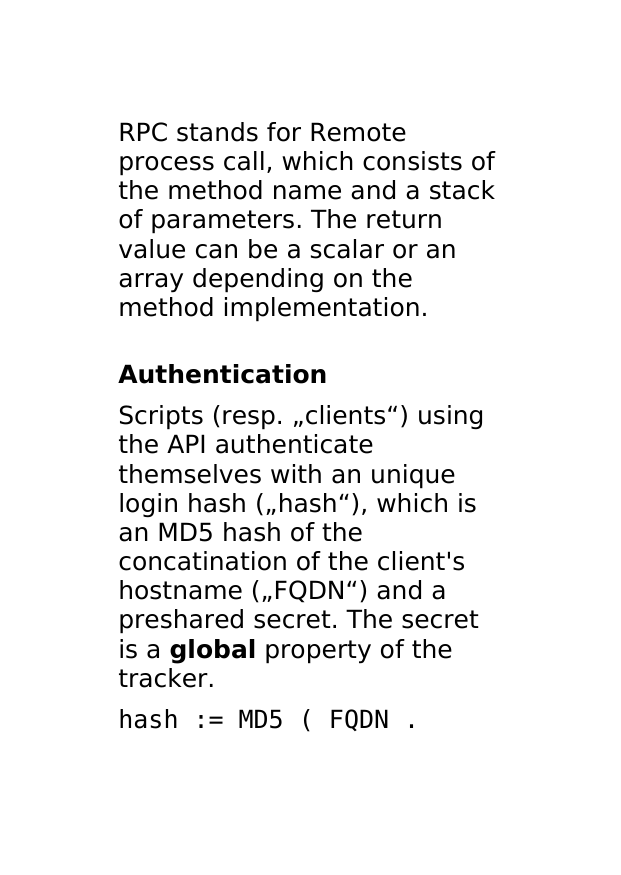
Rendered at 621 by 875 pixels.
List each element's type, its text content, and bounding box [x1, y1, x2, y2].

text RPC stands for Remote process call, which consists of the method name and a stack of parameters. The return value can be a scalar or an array depending on the method implementation. [118, 118, 502, 322]
text Scripts (resp. „clients“) using the API authenticate themselves with an unique login hash („hash“), which is an MD5 hash of the concatination of the client's hostname („FQDN“) and a preshared secret. The secret is a global property of the tracker. [118, 401, 502, 693]
subtitle Authentication [118, 360, 502, 389]
text hash := MD5 ( FQDN . [118, 706, 502, 735]
